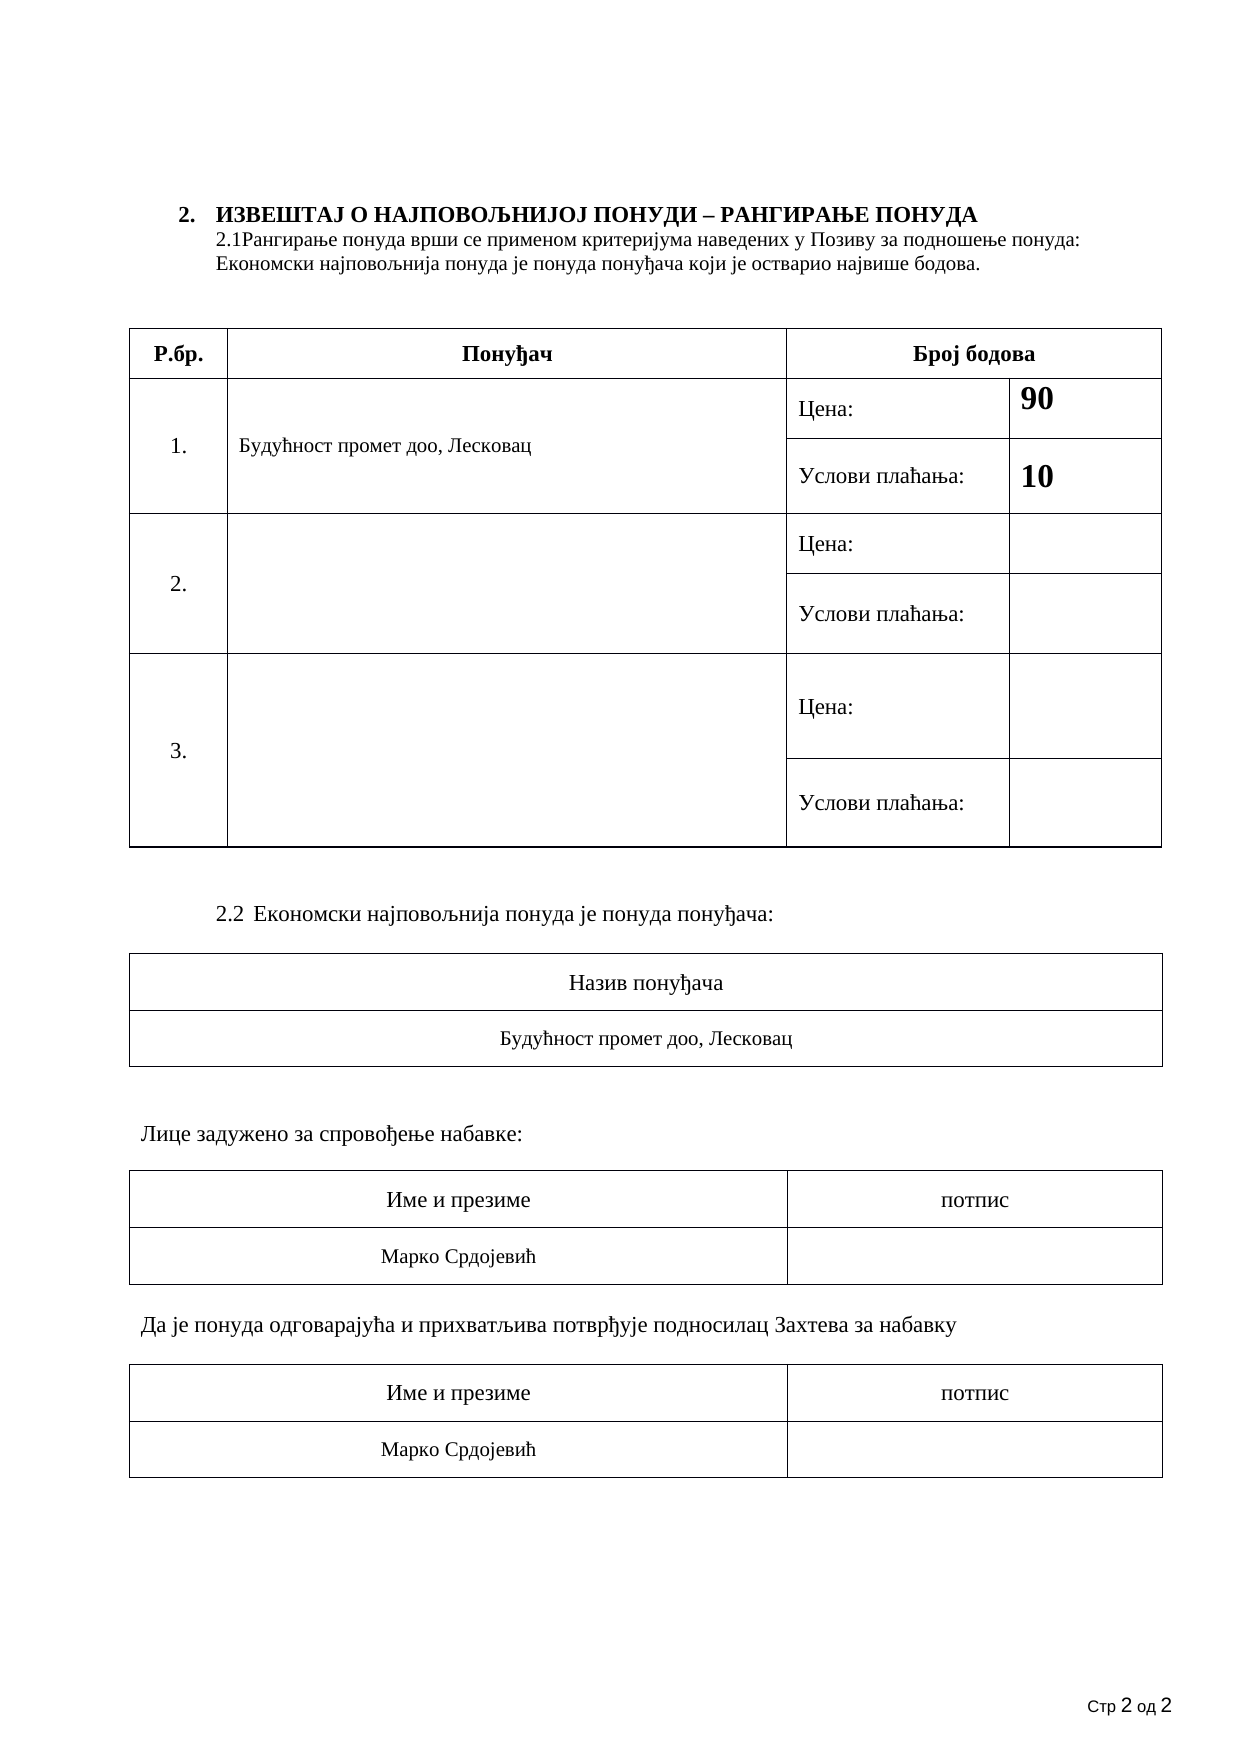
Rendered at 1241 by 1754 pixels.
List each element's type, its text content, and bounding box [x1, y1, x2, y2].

table_cell 10 [1010, 439, 1161, 512]
table_cell [1010, 759, 1161, 846]
table_header Име и презиме [130, 1171, 787, 1227]
table_cell Услови плаћања: [787, 439, 1009, 512]
table_header Број бодова [787, 329, 1161, 377]
text Да је понуда одговарајућа и прихватљива потврђује подносилац Захтева за набавку [141, 1311, 1172, 1337]
table_cell 3. [130, 654, 227, 846]
list Економски најповољнија понуда је понуда понуђача који је остварио највише бодова. [216, 251, 1172, 275]
table_cell [788, 1422, 1162, 1477]
table_header потпис [788, 1365, 1162, 1421]
table_cell 2. [130, 514, 227, 653]
table_cell Марко Срдојевић [130, 1422, 787, 1477]
table_cell 90 [1010, 379, 1161, 438]
table_cell [1010, 654, 1161, 757]
table_cell Цена: [787, 379, 1009, 438]
table_header Име и презиме [130, 1365, 787, 1421]
table_cell [1010, 574, 1161, 653]
list ИЗВЕШТАЈ О НАЈПОВОЉНИЈОЈ ПОНУДИ – РАНГИРАЊЕ ПОНУДА [178, 201, 1172, 227]
list Економски најповољнија понуда је понуда понуђача: [216, 900, 1172, 927]
table_cell Марко Срдојевић [130, 1228, 787, 1284]
list 2.1Рангирање понуда врши се применом критеријума наведених у Позиву за подношење понуда: [216, 227, 1172, 251]
table_header потпис [788, 1171, 1162, 1227]
table_cell [1010, 514, 1161, 573]
table_cell [788, 1228, 1162, 1284]
table_cell Услови плаћања: [787, 759, 1009, 846]
table_header Р.бр. [130, 329, 227, 377]
table_cell Цена: [787, 514, 1009, 573]
table_cell 1. [130, 379, 227, 512]
table_header Понуђач [228, 329, 786, 377]
text Лице задужено за спровођење набавке: [141, 1120, 1172, 1146]
table_cell Цена: [787, 654, 1009, 757]
table_cell [228, 654, 786, 846]
table_header Назив понуђача [130, 954, 1162, 1009]
table_cell [228, 514, 786, 653]
table_cell Будућност промет доо, Лесковац [228, 379, 786, 512]
table_cell Будућност промет доо, Лесковац [130, 1011, 1162, 1066]
table_cell Услови плаћања: [787, 574, 1009, 653]
